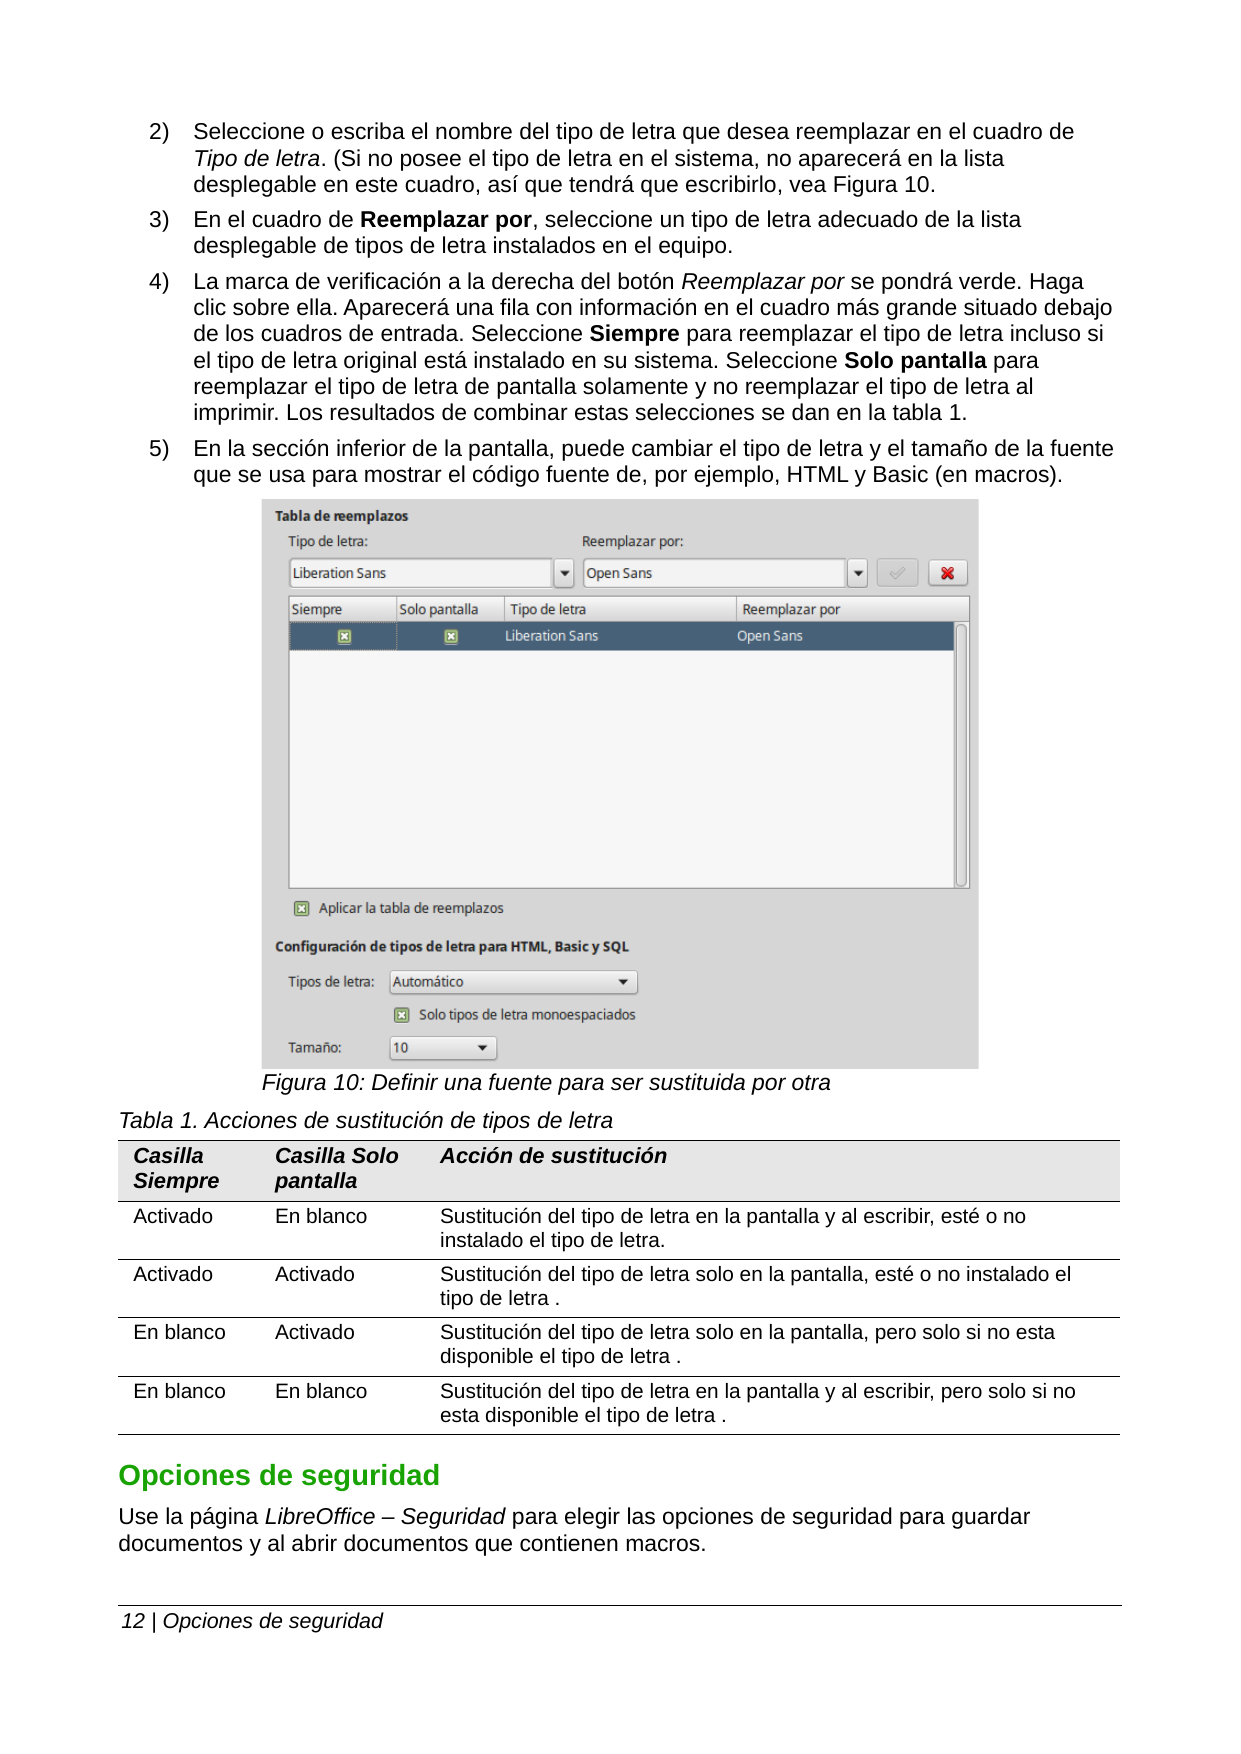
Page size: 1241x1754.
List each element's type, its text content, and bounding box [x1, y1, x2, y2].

table_cell Sustitución del tipo de letra solo en la pantalla, pero solo si no esta disponible el tipo de letra . [425, 1318, 1120, 1376]
table_cell En blanco [118, 1318, 260, 1376]
table_header Casilla Solo pantalla [260, 1141, 425, 1201]
table_cell Activado [260, 1260, 425, 1317]
text Figura 10: Definir una fuente para ser sustituida por otra [262, 1069, 979, 1095]
table_cell Activado [260, 1318, 425, 1376]
list En el cuadro de Reemplazar por, seleccione un tipo de letra adecuado de la lista desplegable de tipos de letra instalados en el equipo. [169, 206, 1122, 259]
list En la sección inferior de la pantalla, puede cambiar el tipo de letra y el tamaño de la fuente que se usa para mostrar el código fuente de, por ejemplo, HTML y Basic (en macros). [169, 434, 1122, 487]
table_cell Activado [118, 1202, 260, 1259]
table_cell En blanco [118, 1377, 260, 1434]
table_cell Sustitución del tipo de letra en la pantalla y al escribir, esté o no instalado el tipo de letra. [425, 1202, 1120, 1259]
subtitle Opciones de seguridad [118, 1458, 1122, 1492]
text Tabla 1. Acciones de sustitución de tipos de letra [118, 1107, 1122, 1134]
table_header Acción de sustitución [425, 1141, 1120, 1201]
table_cell En blanco [260, 1202, 425, 1259]
table_cell En blanco [260, 1377, 425, 1434]
table_cell Sustitución del tipo de letra solo en la pantalla, esté o no instalado el tipo de letra . [425, 1260, 1120, 1317]
table_cell Sustitución del tipo de letra en la pantalla y al escribir, pero solo si no esta disponible el tipo de letra . [425, 1377, 1120, 1434]
text Use la página LibreOffice – Seguridad para elegir las opciones de seguridad para guardar documentos y al abrir documentos que contienen macros. [118, 1503, 1122, 1556]
list La marca de verificación a la derecha del botón Reemplazar por se pondrá verde. Haga clic sobre ella. Aparecerá una fila con información en el cuadro más grande situado debajo de los cuadros de entrada. Seleccione Siempre para reemplazar el tipo de letra incluso si el tipo de letra original está instalado en su sistema. Seleccione Solo pantalla para reemplazar el tipo de letra de pantalla solamente y no reemplazar el tipo de letra al imprimir. Los resultados de combinar estas selecciones se dan en la tabla Tabla 1. [169, 268, 1122, 426]
picture [261, 499, 979, 1069]
list Seleccione o escriba el nombre del tipo de letra que desea reemplazar en el cuadro de Tipo de letra. (Si no posee el tipo de letra en el sistema, no aparecerá en la lista desplegable en este cuadro, así que tendrá que escribirlo, vea Figura 10. [169, 118, 1122, 197]
table_header Casilla Siempre [118, 1141, 260, 1201]
table_cell Activado [118, 1260, 260, 1317]
